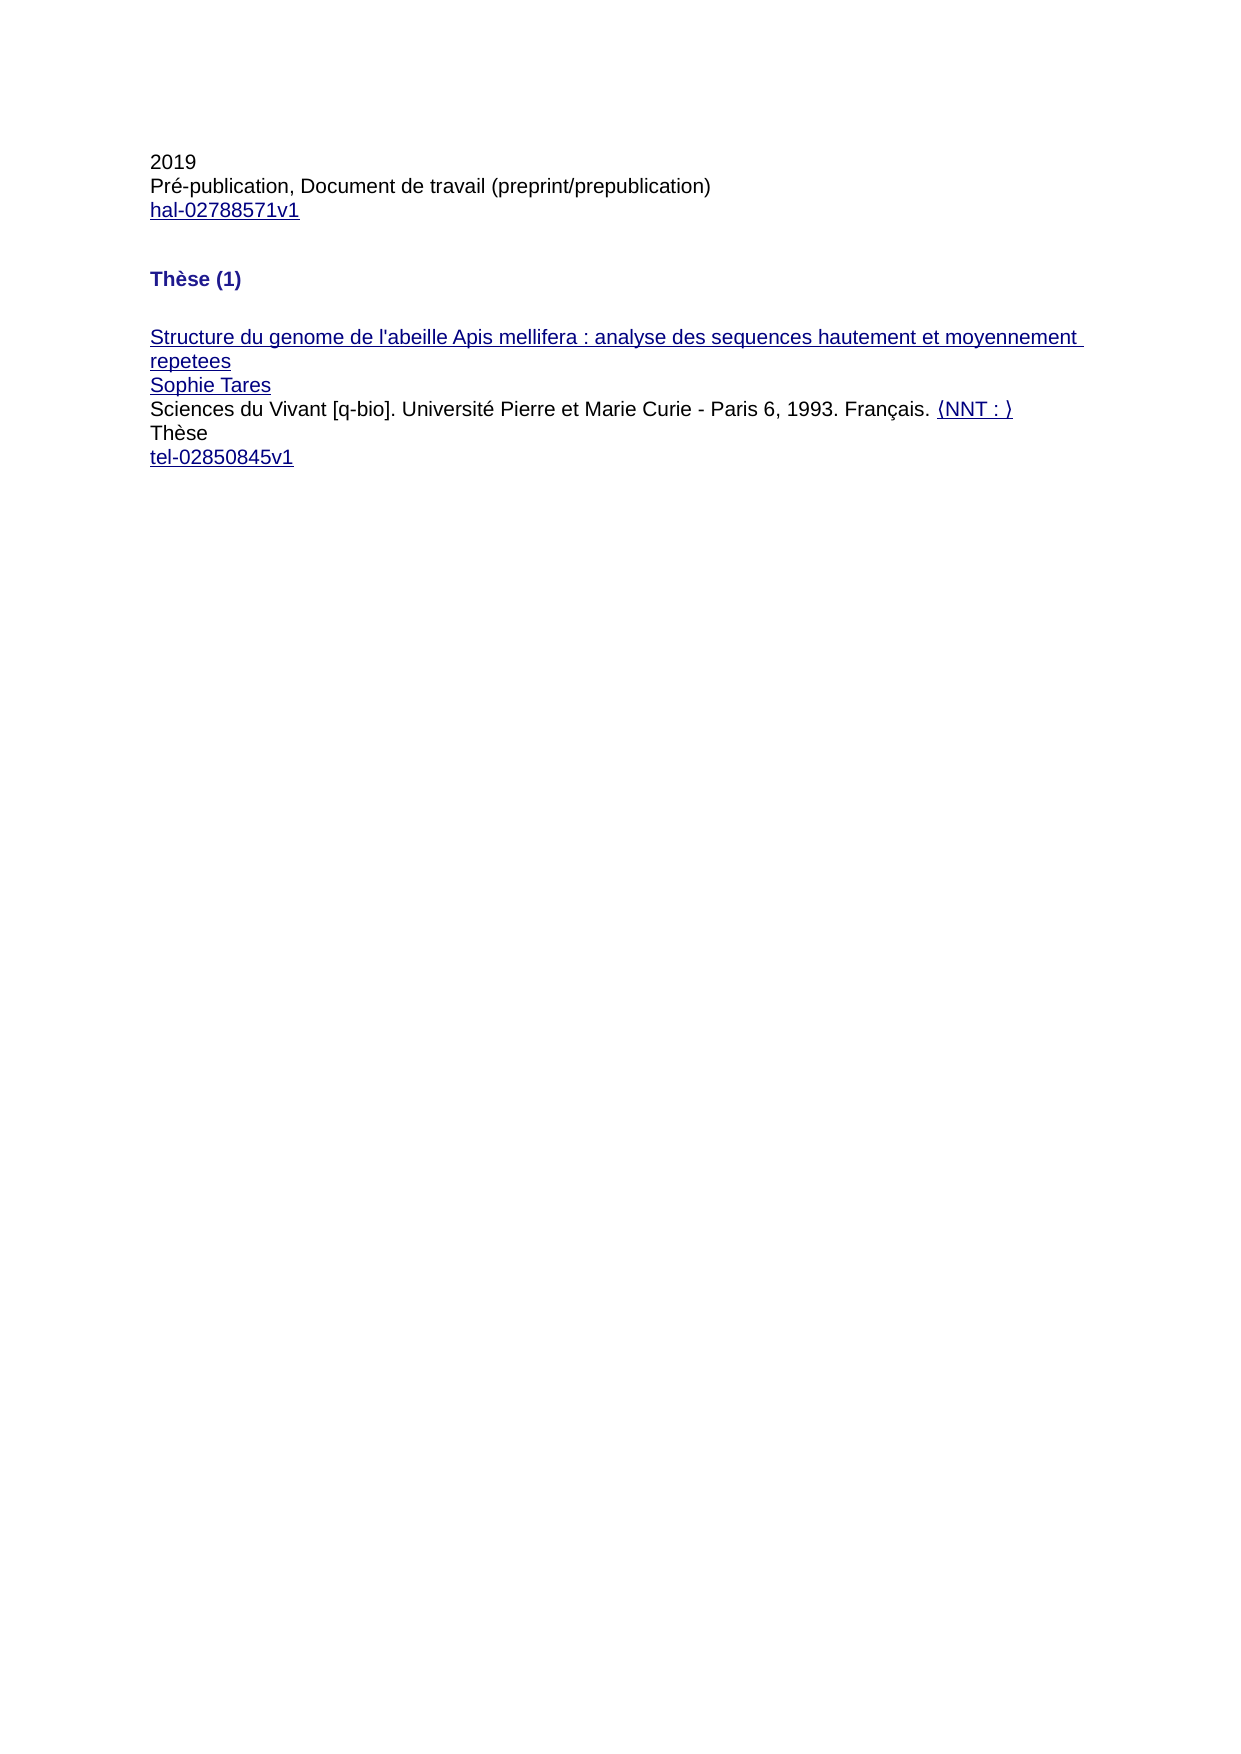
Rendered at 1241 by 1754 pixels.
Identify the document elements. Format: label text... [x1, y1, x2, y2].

subtitle Thèse (1) [150, 267, 1090, 291]
table_cell 2019 Pré-publication, Document de travail (preprint/prepublication) hal-02788571v1 [150, 150, 1090, 222]
table_header Structure du genome de l'abeille Apis mellifera : analyse des sequences hautement et moyennement repetees Sophie Tares Sciences du Vivant [q-bio]. Université Pierre et Marie Curie - Paris 6, 1993. Français. ⟨NNT : ⟩ Thèse tel-02850845v1 [150, 325, 1090, 469]
